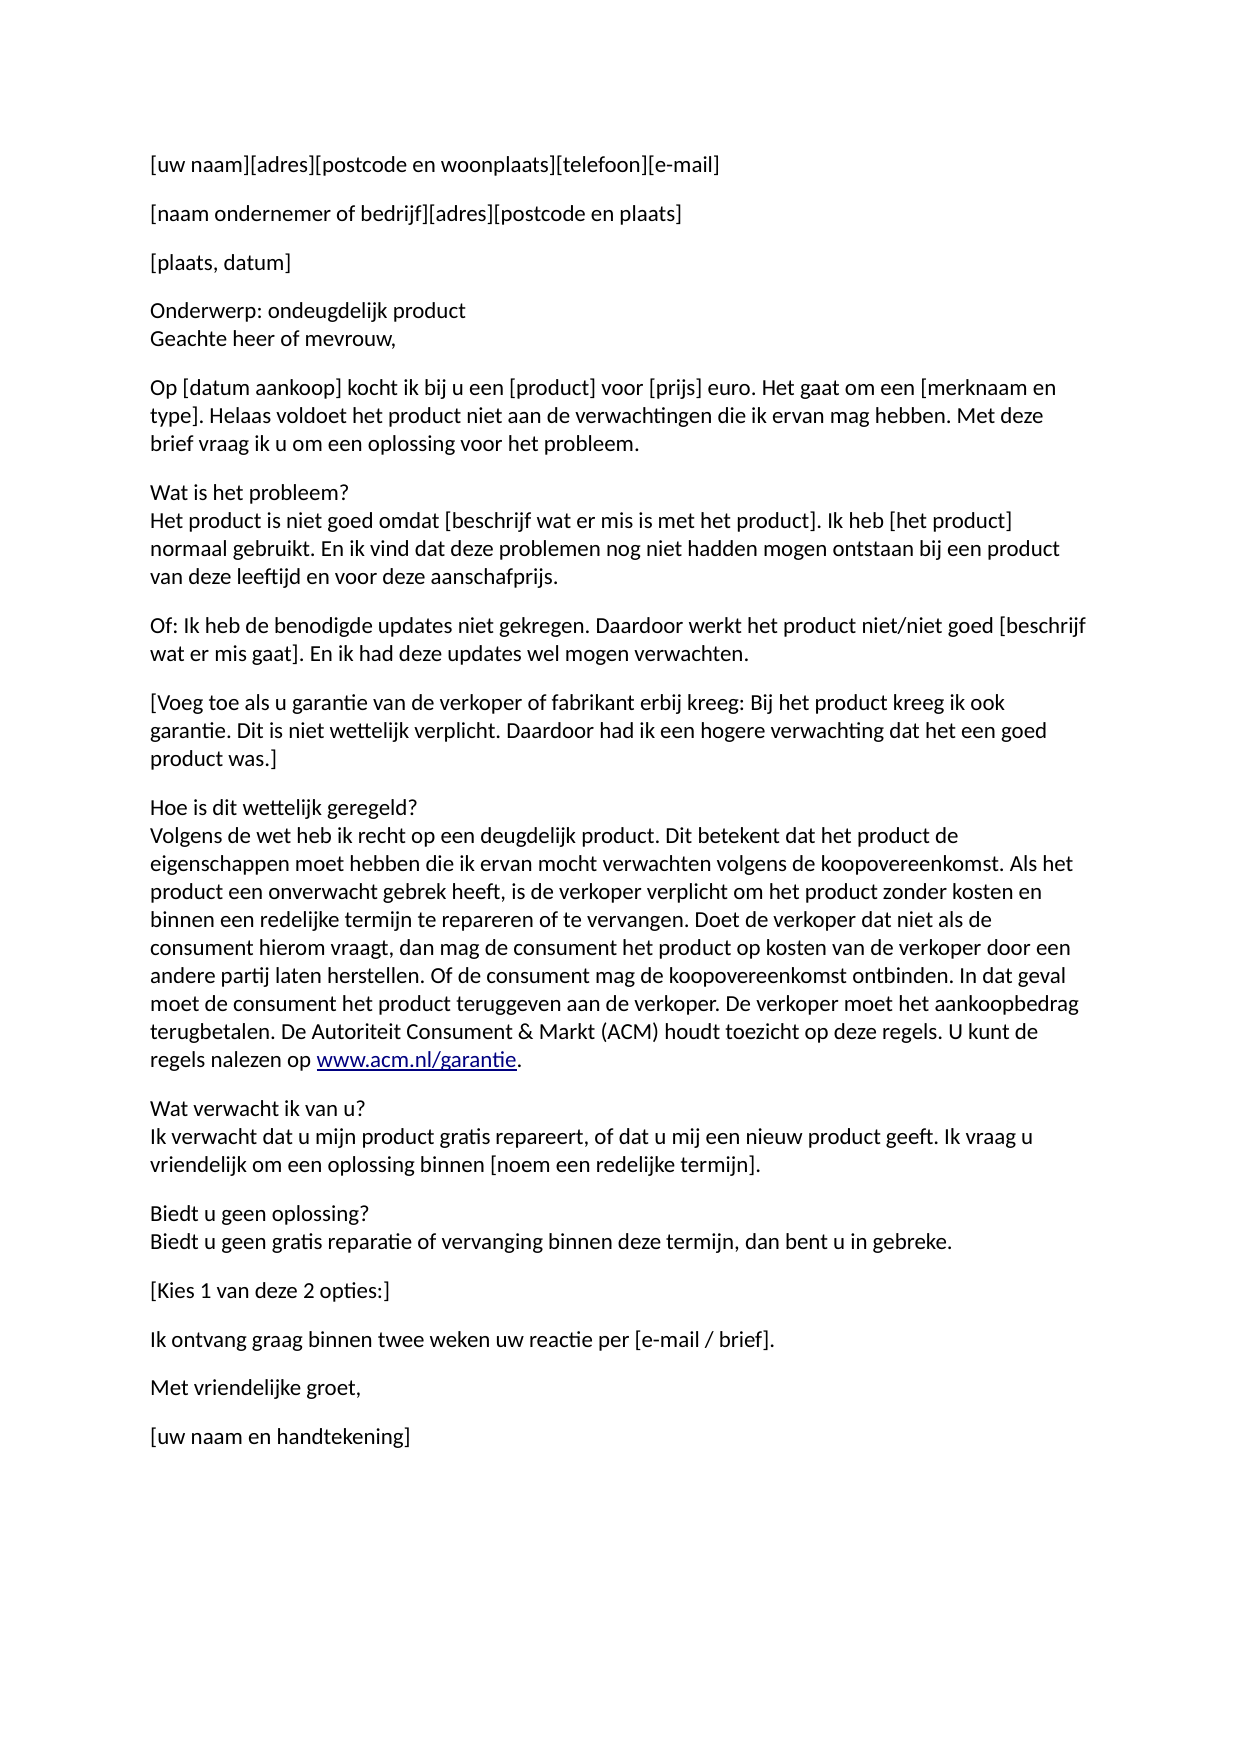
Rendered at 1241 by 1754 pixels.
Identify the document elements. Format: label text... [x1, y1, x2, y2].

text Op [datum aankoop] kocht ik bij u een [product] voor [prijs] euro. Het gaat om een [merknaam en type]. Helaas voldoet het product niet aan de verwachtingen die ik ervan mag hebben. Met deze brief vraag ik u om een oplossing voor het probleem. [150, 373, 1090, 457]
text [uw naam en handtekening] [150, 1422, 1090, 1450]
text [plaats, datum] [150, 248, 1090, 276]
text Ik ontvang graag binnen twee weken uw reactie per [e-mail / brief]. [150, 1325, 1090, 1353]
text [uw naam][adres][postcode en woonplaats][telefoon][e-mail] [150, 150, 1090, 178]
text Het product is niet goed omdat [beschrijf wat er mis is met het product]. Ik heb [het product] normaal gebruikt. En ik vind dat deze problemen nog niet hadden mogen ontstaan bij een product van deze leeftijd en voor deze aanschafprijs. [150, 506, 1090, 590]
text Geachte heer of mevrouw, [150, 324, 1090, 353]
subtitle Onderwerp: ondeugdelijk product [150, 297, 1090, 324]
subtitle Wat is het probleem? [150, 478, 1090, 506]
text Ik verwacht dat u mijn product gratis repareert, of dat u mij een nieuw product geeft. Ik vraag u vriendelijk om een oplossing binnen [noem een redelijke termijn]. [150, 1122, 1090, 1178]
text Volgens de wet heb ik recht op een deugdelijk product. Dit betekent dat het product de eigenschappen moet hebben die ik ervan mocht verwachten volgens de koopovereenkomst. Als het product een onverwacht gebrek heeft, is de verkoper verplicht om het product zonder kosten en binnen een redelijke termijn te repareren of te vervangen. Doet de verkoper dat niet als de consument hierom vraagt, dan mag de consument het product op kosten van de verkoper door een andere partij laten herstellen. Of de consument mag de koopovereenkomst ontbinden. In dat geval moet de consument het product teruggeven aan de verkoper. De verkoper moet het aankoopbedrag terugbetalen. De Autoriteit Consument & Markt (ACM) houdt toezicht op deze regels. U kunt de regels nalezen op www.acm.nl/garantie. [150, 821, 1090, 1073]
text [Kies 1 van deze 2 opties:] [150, 1276, 1090, 1304]
subtitle Biedt u geen oplossing? [150, 1199, 1090, 1227]
text [naam ondernemer of bedrijf][adres][postcode en plaats] [150, 199, 1090, 227]
text Biedt u geen gratis reparatie of vervanging binnen deze termijn, dan bent u in gebreke. [150, 1227, 1090, 1255]
subtitle Hoe is dit wettelijk geregeld? [150, 793, 1090, 821]
text [Voeg toe als u garantie van de verkoper of fabrikant erbij kreeg: Bij het product kreeg ik ook garantie. Dit is niet wettelijk verplicht. Daardoor had ik een hogere verwachting dat het een goed product was.] [150, 688, 1090, 772]
subtitle Wat verwacht ik van u? [150, 1094, 1090, 1122]
text Of: Ik heb de benodigde updates niet gekregen. Daardoor werkt het product niet/niet goed [beschrijf wat er mis gaat]. En ik had deze updates wel mogen verwachten. [150, 611, 1090, 667]
text Met vriendelijke groet, [150, 1373, 1090, 1402]
